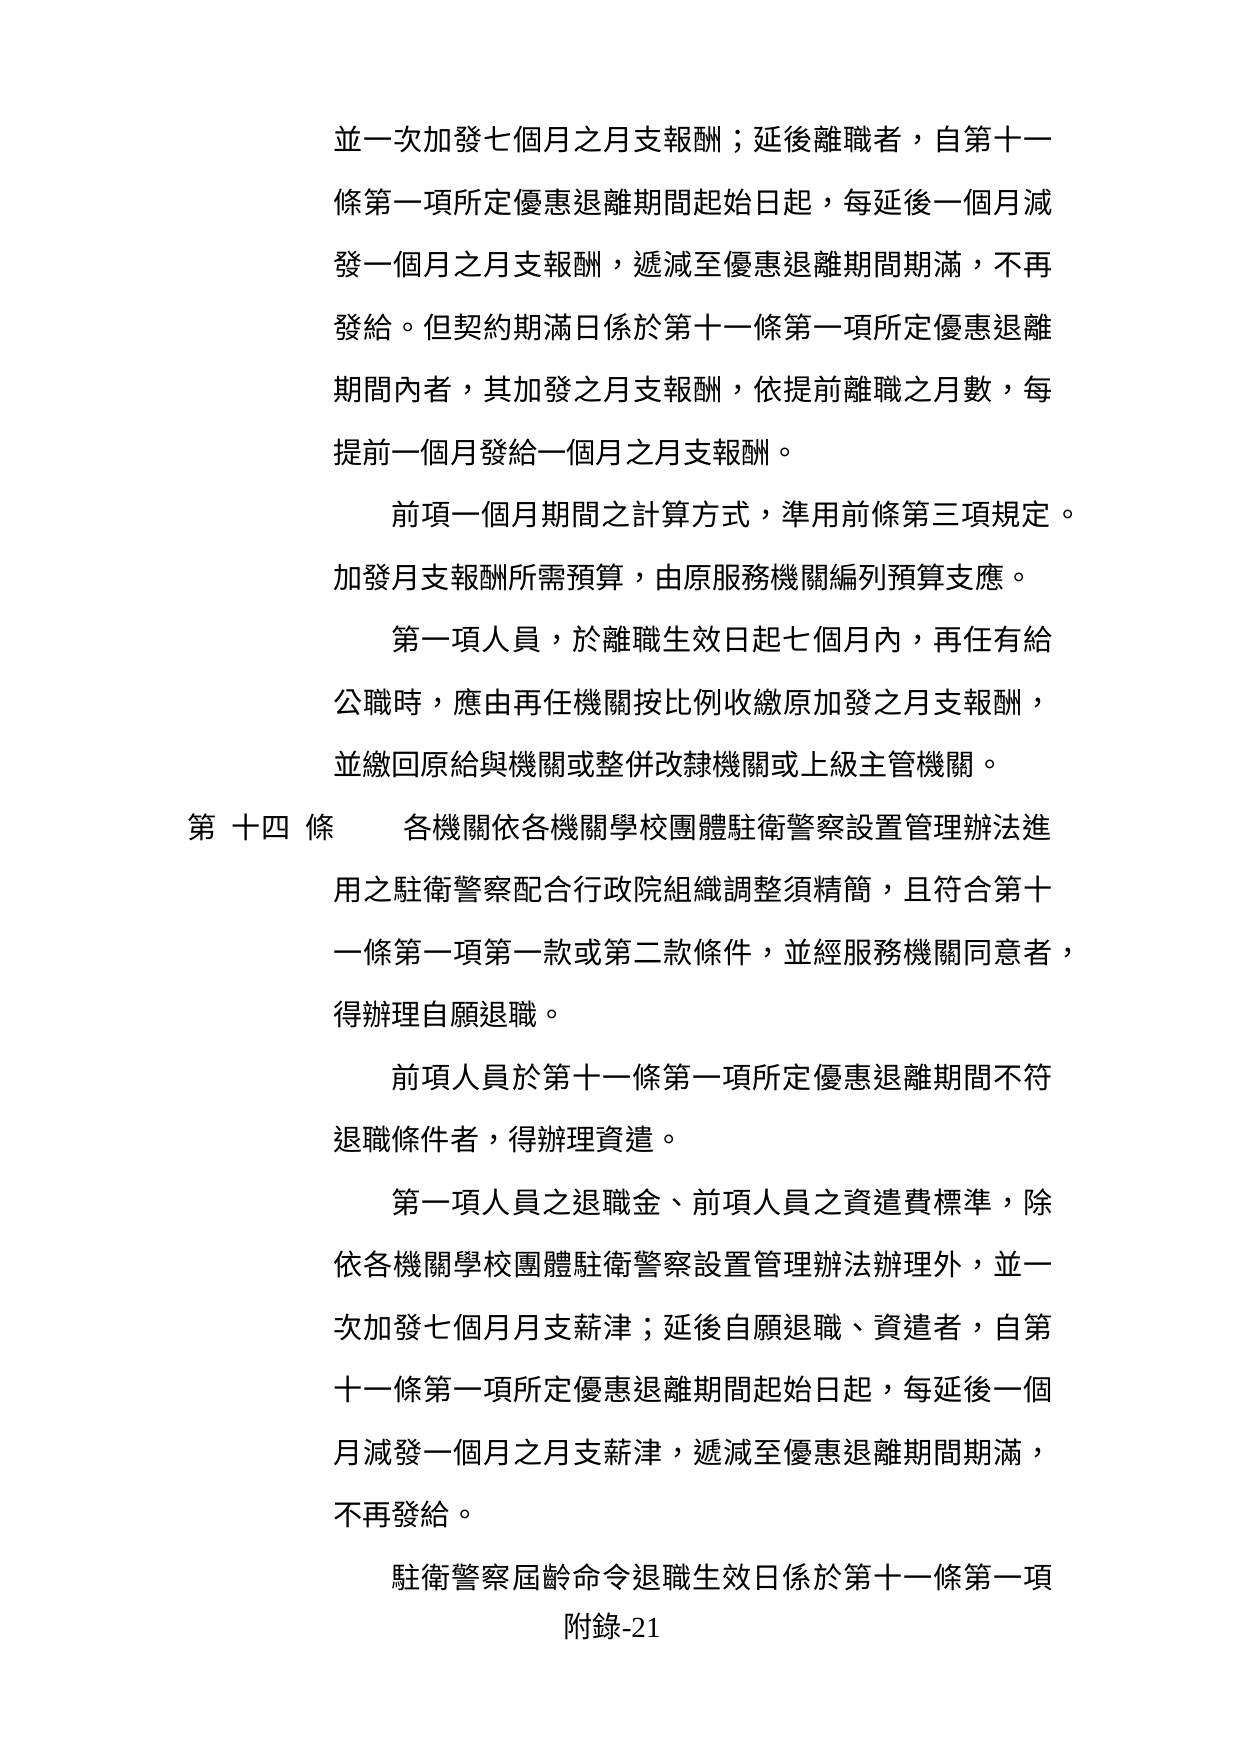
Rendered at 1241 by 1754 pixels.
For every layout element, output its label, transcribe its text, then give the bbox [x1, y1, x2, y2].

text 第一項人員，於離職生效日起七個月內，再任有給公職時，應由再任機關按比例收繳原加發之月支報酬，並繳回原給與機關或整併改隸機關或上級主管機關。 [333, 596, 1053, 784]
text 前項一個月期間之計算方式，準用前條第三項規定。加發月支報酬所需預算，由原服務機關編列預算支應。 [333, 471, 1053, 596]
text 並一次加發七個月之月支報酬；延後離職者，自第十一條第一項所定優惠退離期間起始日起，每延後一個月減發一個月之月支報酬，遞減至優惠退離期間期滿，不再發給。但契約期滿日係於第十一條第一項所定優惠退離期間內者，其加發之月支報酬，依提前離職之月數，每提前一個月發給一個月之月支報酬。 [187, 96, 1053, 471]
text 第 十四 條 各機關依各機關學校團體駐衛警察設置管理辦法進用之駐衛警察配合行政院組織調整須精簡，且符合第十一條第一項第一款或第二款條件，並經服務機關同意者，得辦理自願退職。 [187, 784, 1053, 1034]
text 駐衛警察屆齡命令退職生效日係於第十一條第一項 [333, 1534, 1053, 1596]
text 前項人員於第十一條第一項所定優惠退離期間不符退職條件者，得辦理資遣。 [333, 1034, 1053, 1159]
text 第一項人員之退職金、前項人員之資遣費標準，除依各機關學校團體駐衛警察設置管理辦法辦理外，並一次加發七個月月支薪津；延後自願退職、資遣者，自第十一條第一項所定優惠退離期間起始日起，每延後一個月減發一個月之月支薪津，遞減至優惠退離期間期滿，不再發給。 [333, 1159, 1053, 1534]
